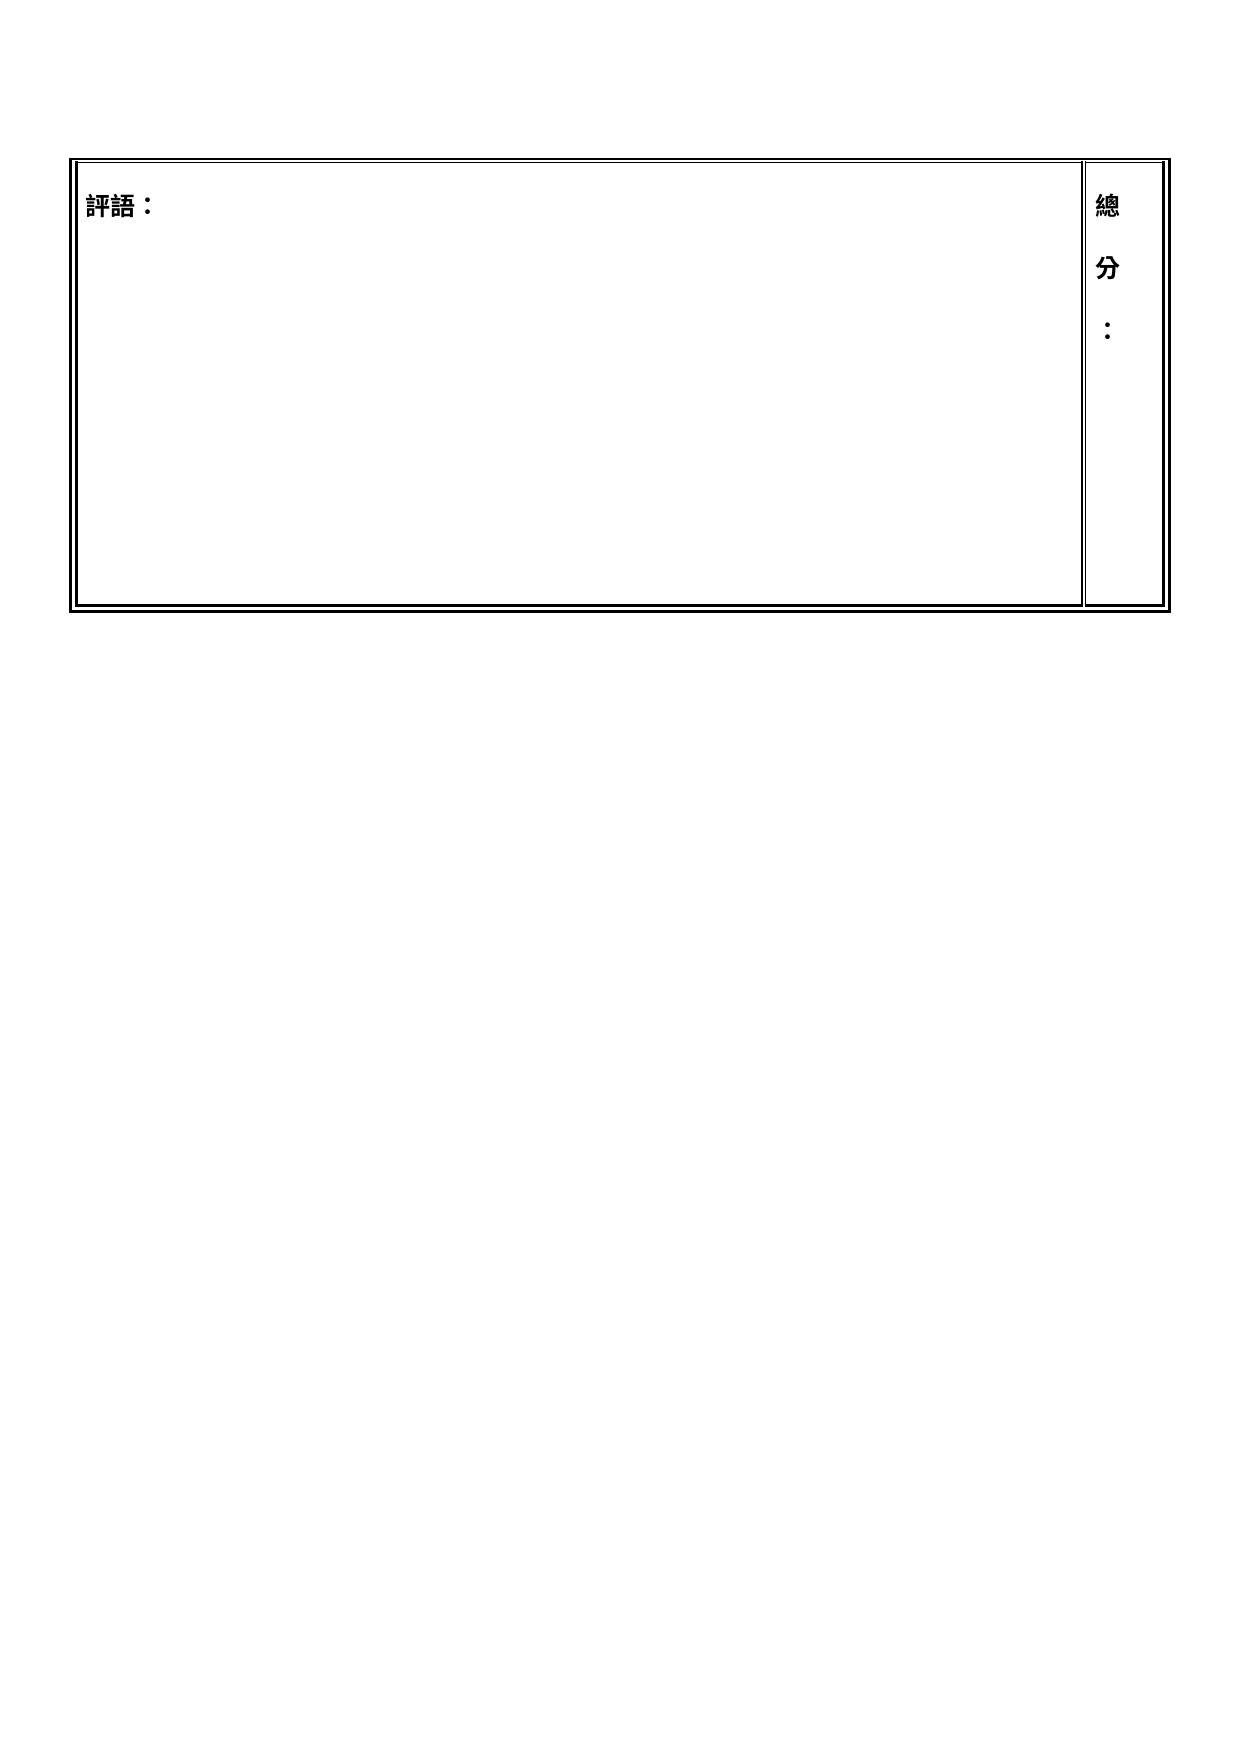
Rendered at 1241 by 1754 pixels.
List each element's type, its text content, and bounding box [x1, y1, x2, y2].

table_cell 總 分 ： [1086, 163, 1162, 604]
table_cell 評語： [78, 163, 1081, 604]
